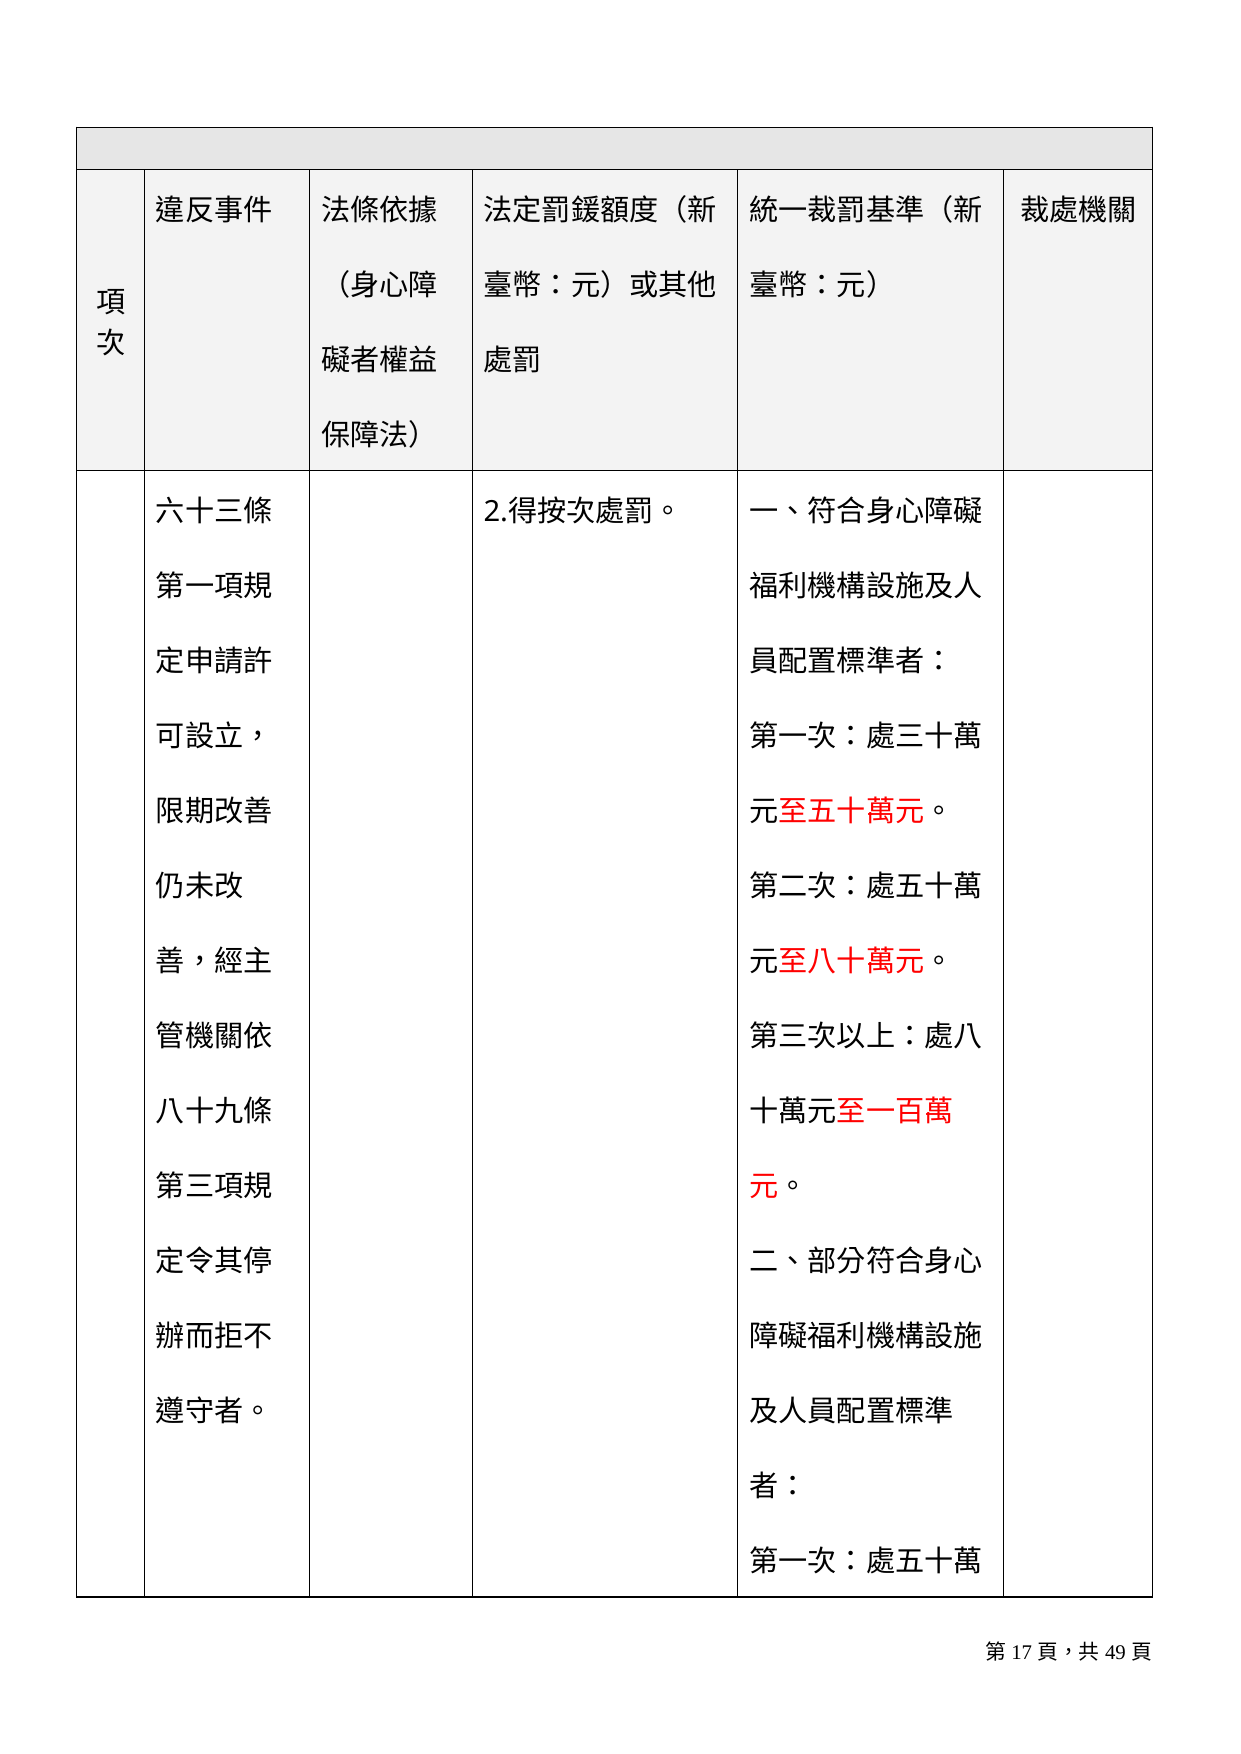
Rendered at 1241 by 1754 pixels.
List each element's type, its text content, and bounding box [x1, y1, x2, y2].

table_cell 違反事件 [145, 170, 309, 470]
table_cell 統一裁罰基準（新臺幣：元） [738, 170, 1003, 470]
table_cell 項次 [77, 170, 144, 470]
table_cell 法定罰鍰額度（新臺幣：元）或其他處罰 [473, 170, 737, 470]
table_cell 六十三條第一項規定申請許可設立，限期改善仍未改善，經主管機關依八十九條第三項規定令其停辦而拒不遵守者。 [145, 471, 309, 1596]
table_cell 裁處機關 [1004, 170, 1152, 470]
table_cell [1004, 471, 1152, 1596]
table_cell 2.得按次處罰。 [473, 471, 737, 1596]
table_cell [77, 471, 144, 1596]
table_cell 一、符合身心障礙福利機構設施及人員配置標準者： 第一次：處三十萬元至五十萬元。 第二次：處五十萬元至八十萬元。 第三次以上：處八十萬元至一百萬元。 二、部分符合身心障礙福利機構設施及人員配置標準者： 第一次：處五十萬 [738, 471, 1003, 1596]
table_header [77, 128, 1152, 169]
table_cell [310, 471, 472, 1596]
table_cell 法條依據（身心障礙者權益保障法） [310, 170, 472, 470]
